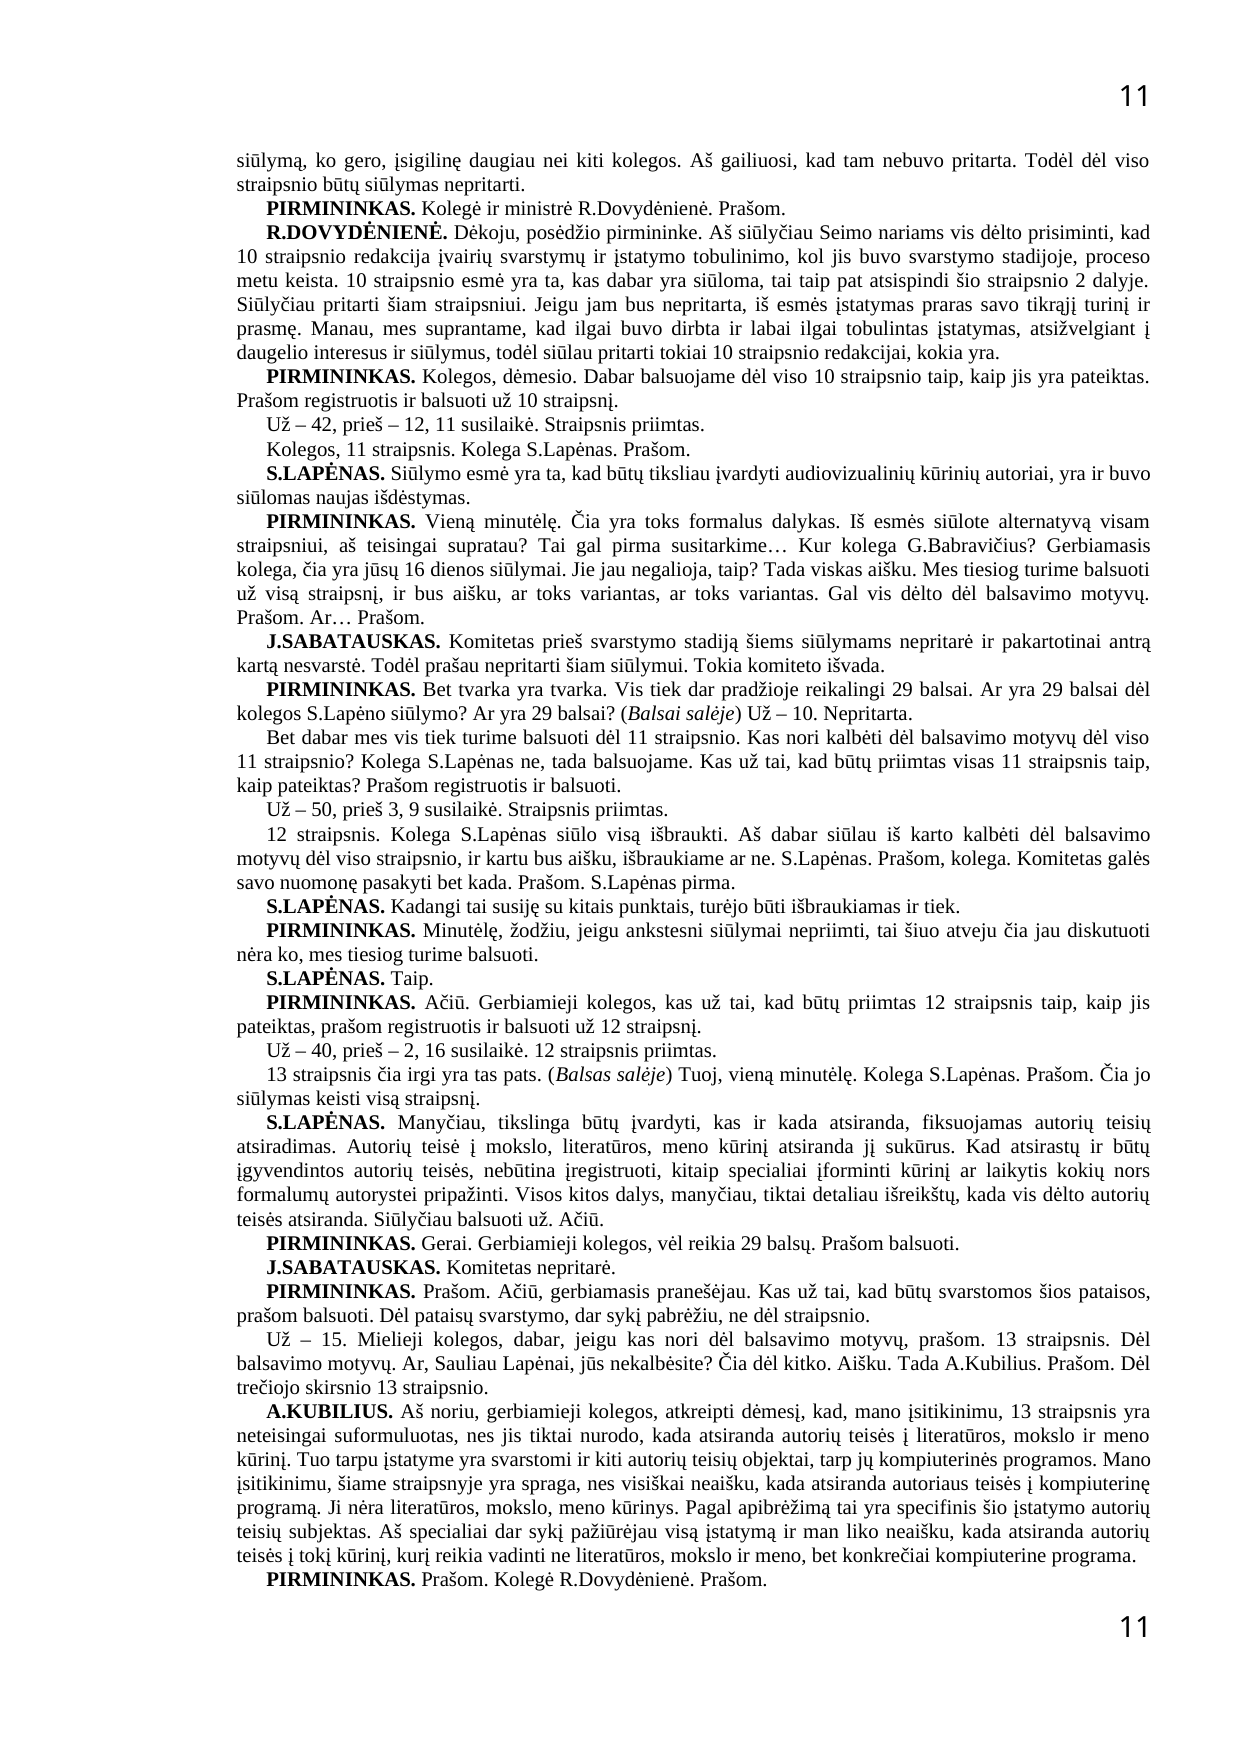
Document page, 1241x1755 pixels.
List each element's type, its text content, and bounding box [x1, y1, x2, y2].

text Už – 40, prieš – 2, 16 susilaikė. 12 straipsnis priimtas. [236, 1038, 1152, 1062]
text PIRMININKAS. Kolegos, dėmesio. Dabar balsuojame dėl viso 10 straipsnio taip, kaip jis yra pateiktas. Prašom registruotis ir balsuoti už 10 straipsnį. [236, 364, 1152, 412]
text Už – 15. Mielieji kolegos, dabar, jeigu kas nori dėl balsavimo motyvų, prašom. 13 straipsnis. Dėl balsavimo motyvų. Ar, Sauliau Lapėnai, jūs nekalbėsite? Čia dėl kitko. Aišku. Tada A.Kubilius. Prašom. Dėl trečiojo skirsnio 13 straipsnio. [236, 1327, 1152, 1399]
text 13 straipsnis čia irgi yra tas pats. (Balsas salėje) Tuoj, vieną minutėlę. Kolega S.Lapėnas. Prašom. Čia jo siūlymas keisti visą straipsnį. [236, 1062, 1152, 1110]
text PIRMININKAS. Bet tvarka yra tvarka. Vis tiek dar pradžioje reikalingi 29 balsai. Ar yra 29 balsai dėl kolegos S.Lapėno siūlymo? Ar yra 29 balsai? (Balsai salėje) Už – 10. Nepritarta. [236, 677, 1152, 725]
text R.DOVYDĖNIENĖ. Dėkoju, posėdžio pirmininke. Aš siūlyčiau Seimo nariams vis dėlto prisiminti, kad 10 straipsnio redakcija įvairių svarstymų ir įstatymo tobulinimo, kol jis buvo svarstymo stadijoje, proceso metu keista. 10 straipsnio esmė yra ta, kas dabar yra siūloma, tai taip pat atsispindi šio straipsnio 2 dalyje. Siūlyčiau pritarti šiam straipsniui. Jeigu jam bus nepritarta, iš esmės įstatymas praras savo tikrąjį turinį ir prasmę. Manau, mes suprantame, kad ilgai buvo dirbta ir labai ilgai tobulintas įstatymas, atsižvelgiant į daugelio interesus ir siūlymus, todėl siūlau pritarti tokiai 10 straipsnio redakcijai, kokia yra. [236, 220, 1152, 364]
text S.LAPĖNAS. Manyčiau, tikslinga būtų įvardyti, kas ir kada atsiranda, fiksuojamas autorių teisių atsiradimas. Autorių teisė į mokslo, literatūros, meno kūrinį atsiranda jį sukūrus. Kad atsirastų ir būtų įgyvendintos autorių teisės, nebūtina įregistruoti, kitaip specialiai įforminti kūrinį ar laikytis kokių nors formalumų autorystei pripažinti. Visos kitos dalys, manyčiau, tiktai detaliau išreikštų, kada vis dėlto autorių teisės atsiranda. Siūlyčiau balsuoti už. Ačiū. [236, 1110, 1152, 1231]
text PIRMININKAS. Prašom. Ačiū, gerbiamasis pranešėjau. Kas už tai, kad būtų svarstomos šios pataisos, prašom balsuoti. Dėl pataisų svarstymo, dar sykį pabrėžiu, ne dėl straipsnio. [236, 1279, 1152, 1327]
text J.SABATAUSKAS. Komitetas nepritarė. [236, 1254, 1152, 1279]
text Bet dabar mes vis tiek turime balsuoti dėl 11 straipsnio. Kas nori kalbėti dėl balsavimo motyvų dėl viso 11 straipsnio? Kolega S.Lapėnas ne, tada balsuojame. Kas už tai, kad būtų priimtas visas 11 straipsnis taip, kaip pateiktas? Prašom registruotis ir balsuoti. [236, 725, 1152, 797]
text PIRMININKAS. Minutėlę, žodžiu, jeigu ankstesni siūlymai nepriimti, tai šiuo atveju čia jau diskutuoti nėra ko, mes tiesiog turime balsuoti. [236, 918, 1152, 966]
text S.LAPĖNAS. Kadangi tai susiję su kitais punktais, turėjo būti išbraukiamas ir tiek. [236, 894, 1152, 918]
text S.LAPĖNAS. Siūlymo esmė yra ta, kad būtų tiksliau įvardyti audiovizualinių kūrinių autoriai, yra ir buvo siūlomas naujas išdėstymas. [236, 461, 1152, 509]
text A.KUBILIUS. Aš noriu, gerbiamieji kolegos, atkreipti dėmesį, kad, mano įsitikinimu, 13 straipsnis yra neteisingai suformuluotas, nes jis tiktai nurodo, kada atsiranda autorių teisės į literatūros, mokslo ir meno kūrinį. Tuo tarpu įstatyme yra svarstomi ir kiti autorių teisių objektai, tarp jų kompiuterinės programos. Mano įsitikinimu, šiame straipsnyje yra spraga, nes visiškai neaišku, kada atsiranda autoriaus teisės į kompiuterinę programą. Ji nėra literatūros, mokslo, meno kūrinys. Pagal apibrėžimą tai yra specifinis šio įstatymo autorių teisių subjektas. Aš specialiai dar sykį pažiūrėjau visą įstatymą ir man liko neaišku, kada atsiranda autorių teisės į tokį kūrinį, kurį reikia vadinti ne literatūros, mokslo ir meno, bet konkrečiai kompiuterine programa. [236, 1399, 1152, 1567]
text Už – 42, prieš – 12, 11 susilaikė. Straipsnis priimtas. [236, 412, 1152, 436]
text 12 straipsnis. Kolega S.Lapėnas siūlo visą išbraukti. Aš dabar siūlau iš karto kalbėti dėl balsavimo motyvų dėl viso straipsnio, ir kartu bus aišku, išbraukiame ar ne. S.Lapėnas. Prašom, kolega. Komitetas galės savo nuomonę pasakyti bet kada. Prašom. S.Lapėnas pirma. [236, 821, 1152, 894]
text PIRMININKAS. Kolegė ir ministrė R.Dovydėnienė. Prašom. [236, 196, 1152, 220]
text Kolegos, 11 straipsnis. Kolega S.Lapėnas. Prašom. [236, 436, 1152, 461]
text PIRMININKAS. Gerai. Gerbiamieji kolegos, vėl reikia 29 balsų. Prašom balsuoti. [236, 1231, 1152, 1254]
text PIRMININKAS. Vieną minutėlę. Čia yra toks formalus dalykas. Iš esmės siūlote alternatyvą visam straipsniui, aš teisingai supratau? Tai gal pirma susitarkime… Kur kolega G.Babravičius? Gerbiamasis kolega, čia yra jūsų 16 dienos siūlymai. Jie jau negalioja, taip? Tada viskas aišku. Mes tiesiog turime balsuoti už visą straipsnį, ir bus aišku, ar toks variantas, ar toks variantas. Gal vis dėlto dėl balsavimo motyvų. Prašom. Ar… Prašom. [236, 509, 1152, 629]
text PIRMININKAS. Prašom. Kolegė R.Dovydėnienė. Prašom. [236, 1567, 1152, 1591]
text S.LAPĖNAS. Taip. [236, 966, 1152, 990]
text siūlymą, ko gero, įsigilinę daugiau nei kiti kolegos. Aš gailiuosi, kad tam nebuvo pritarta. Todėl dėl viso straipsnio būtų siūlymas nepritarti. [236, 148, 1152, 196]
text Už – 50, prieš 3, 9 susilaikė. Straipsnis priimtas. [236, 797, 1152, 821]
text PIRMININKAS. Ačiū. Gerbiamieji kolegos, kas už tai, kad būtų priimtas 12 straipsnis taip, kaip jis pateiktas, prašom registruotis ir balsuoti už 12 straipsnį. [236, 990, 1152, 1038]
text J.SABATAUSKAS. Komitetas prieš svarstymo stadiją šiems siūlymams nepritarė ir pakartotinai antrą kartą nesvarstė. Todėl prašau nepritarti šiam siūlymui. Tokia komiteto išvada. [236, 629, 1152, 677]
